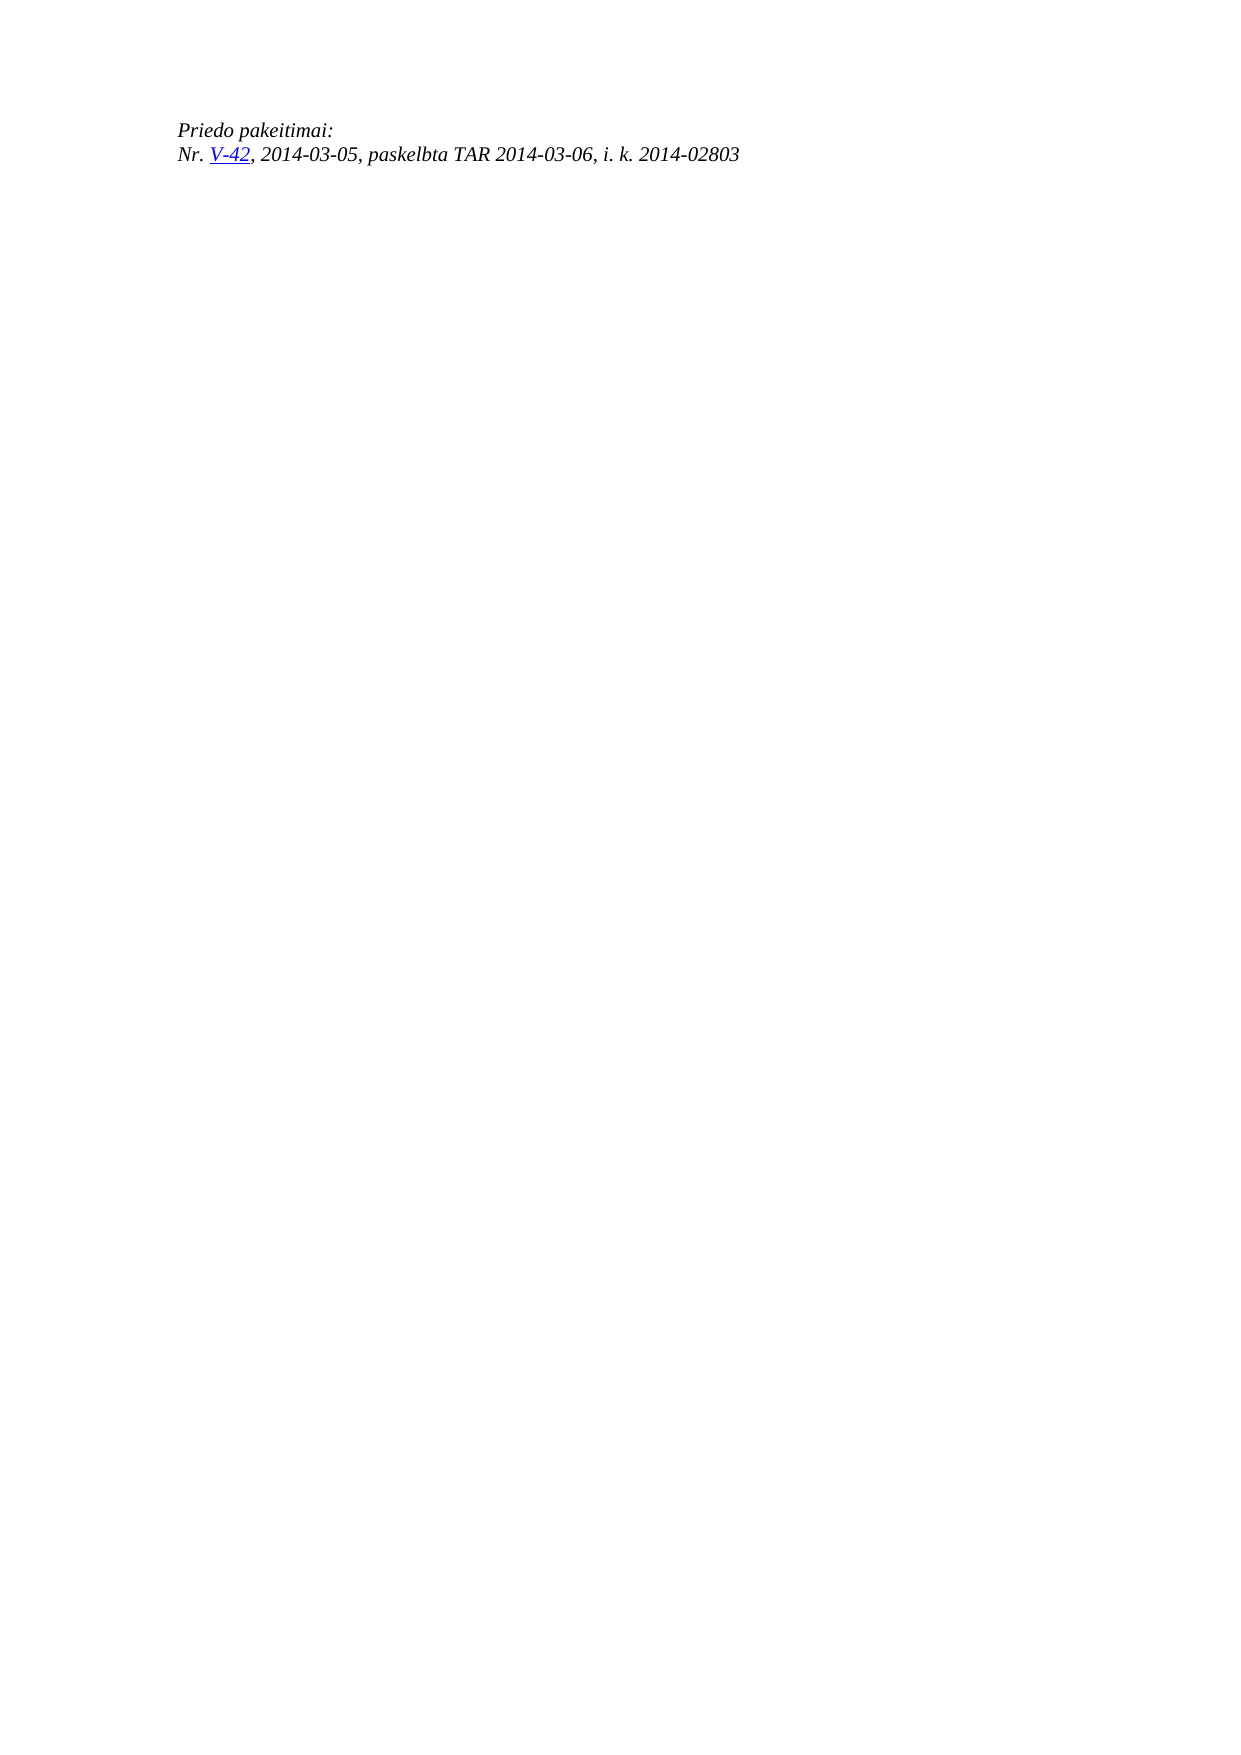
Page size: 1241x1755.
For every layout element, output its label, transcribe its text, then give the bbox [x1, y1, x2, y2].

text Nr. V-42, 2014-03-05, paskelbta TAR 2014-03-06, i. k. 2014-02803 [177, 142, 1181, 166]
text Priedo pakeitimai: [177, 118, 1181, 142]
